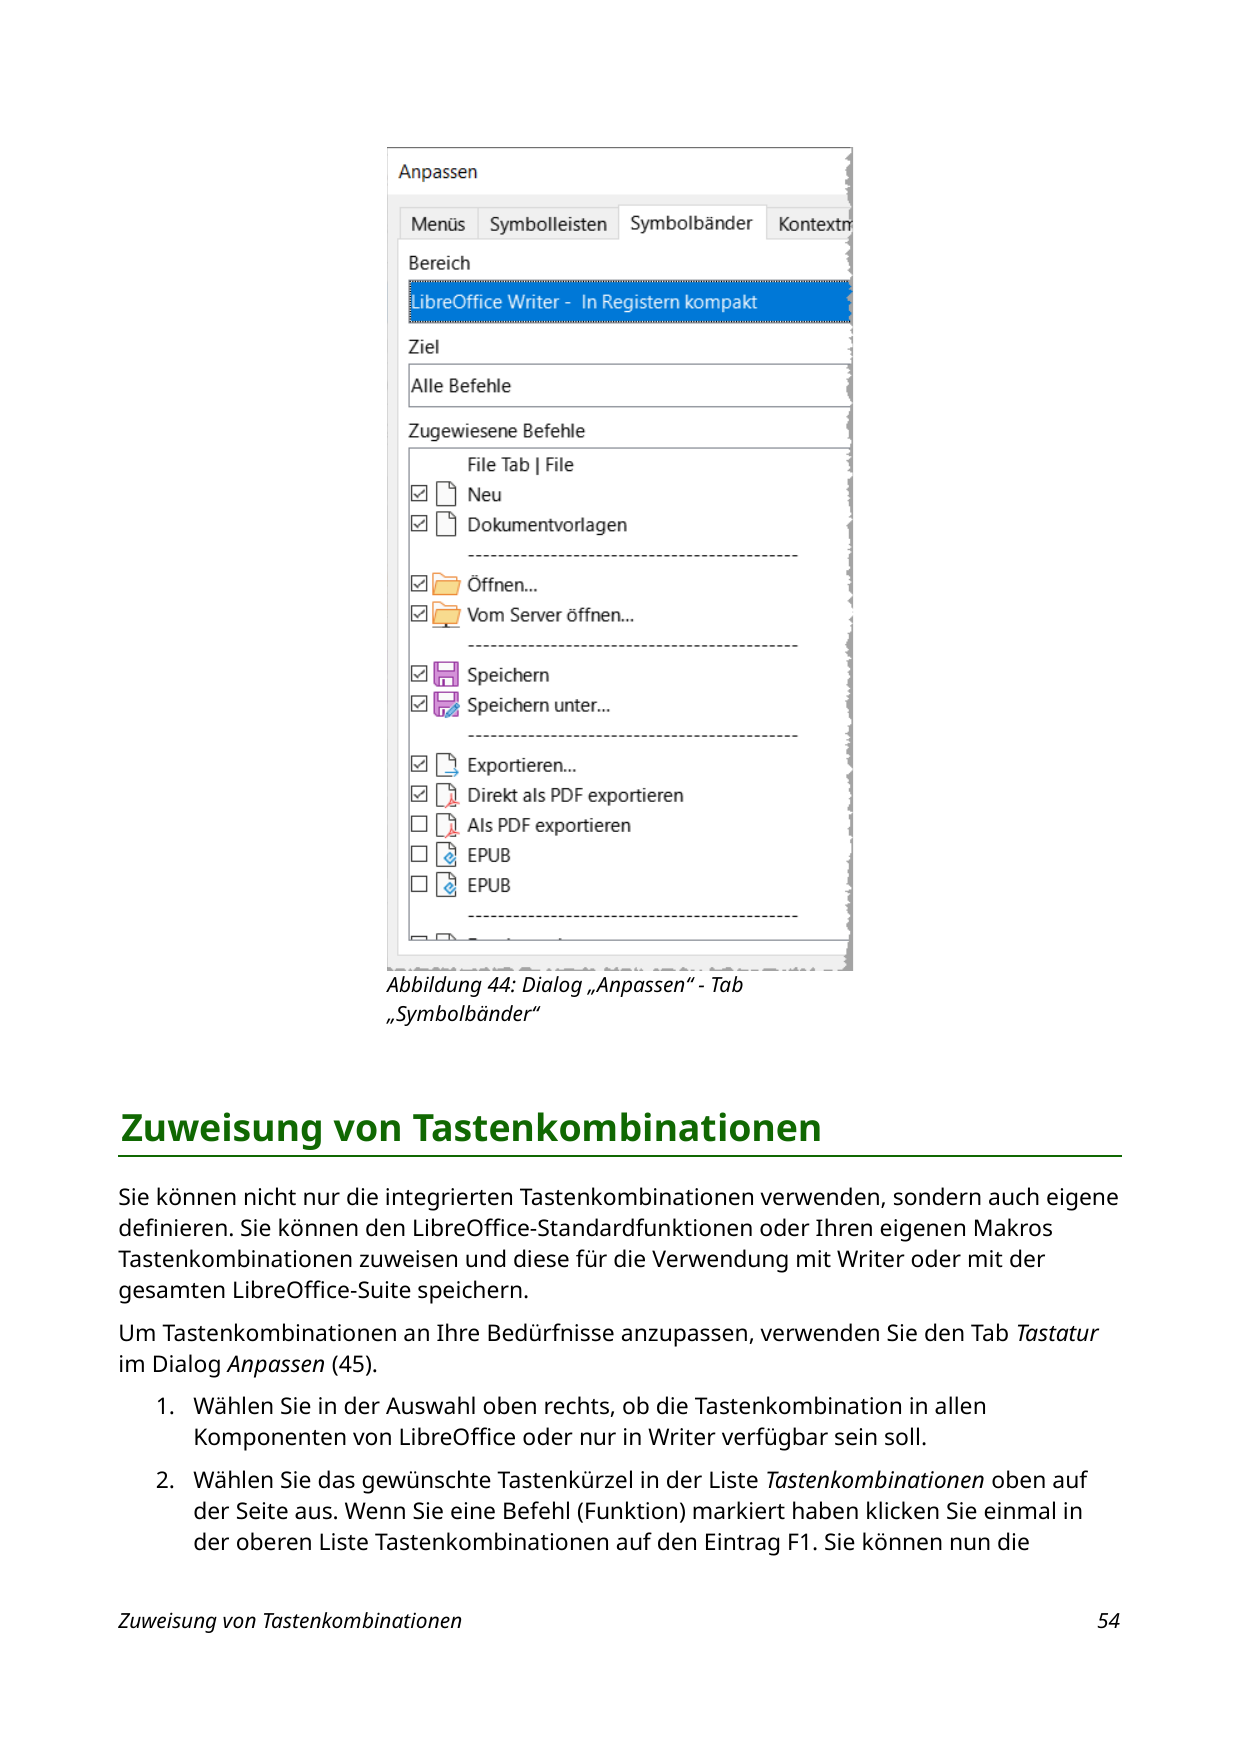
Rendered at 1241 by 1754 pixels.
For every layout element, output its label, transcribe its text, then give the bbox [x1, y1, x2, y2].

text Sie können nicht nur die integrierten Tastenkombinationen verwenden, sondern auch eigene definieren. Sie können den LibreOffice-Standardfunktionen oder Ihren eigenen Makros Tastenkombinationen zuweisen und diese für die Verwendung mit Writer oder mit der gesamten LibreOffice-Suite speichern. [118, 1181, 1122, 1305]
text Um Tastenkombinationen an Ihre Bedürfnisse anzupassen, verwenden Sie den Tab Tastatur im Dialog Anpassen (Abbildung 45). [118, 1316, 1122, 1378]
list Wählen Sie in der Auswahl oben rechts, ob die Tastenkombination in allen Komponenten von LibreOffice oder nur in Writer verfügbar sein soll. [156, 1390, 1122, 1452]
picture [387, 147, 854, 971]
subtitle Zuweisung von Tastenkombinationen [118, 1098, 1122, 1155]
text Abbildung 44: Dialog „Anpassen“ - Tab „Symbolbänder“ [387, 971, 853, 1027]
list Wählen Sie das gewünschte Tastenkürzel in der Liste Tastenkombinationen oben auf der Seite aus. Wenn Sie eine Befehl (Funktion) markiert haben klicken Sie einmal in der oberen Liste Tastenkombinationen auf den Eintrag F1. Sie können nun die [156, 1464, 1122, 1557]
